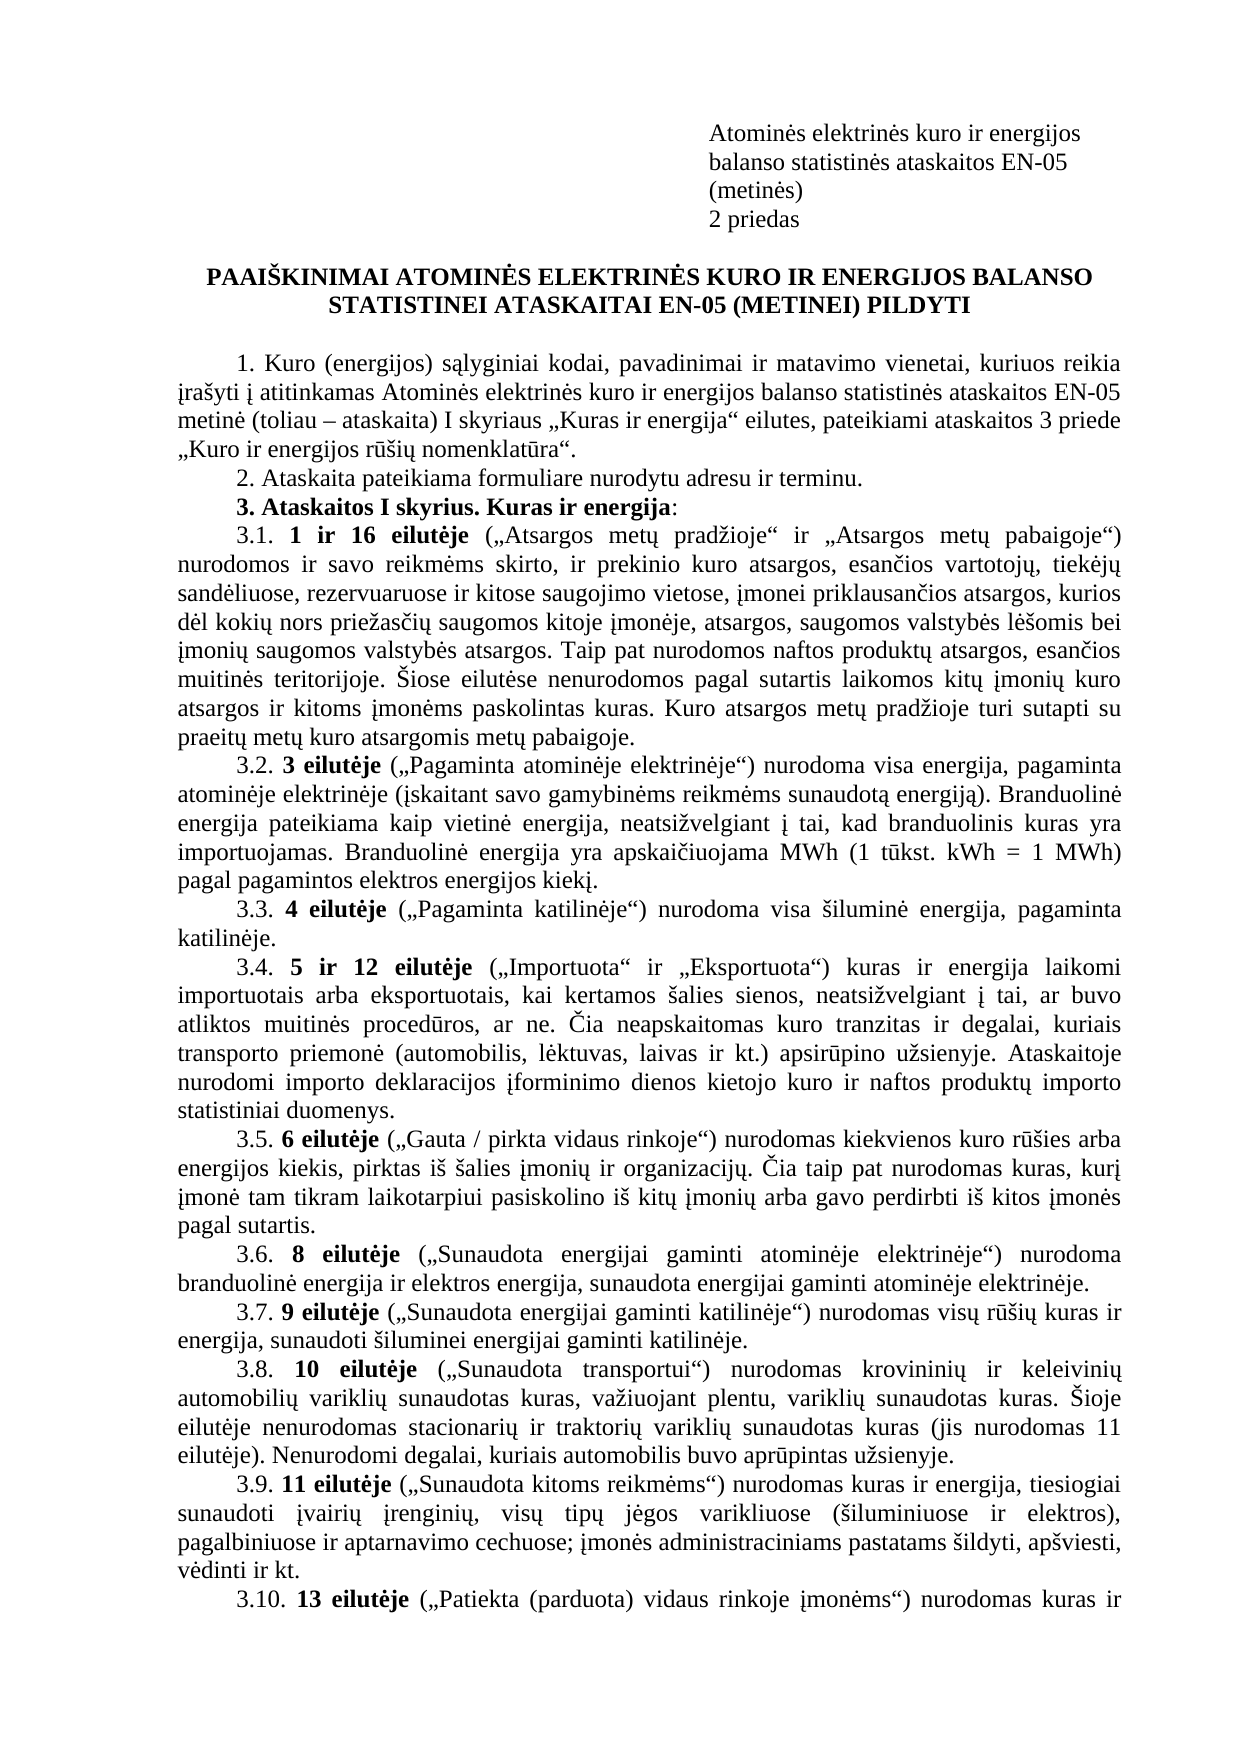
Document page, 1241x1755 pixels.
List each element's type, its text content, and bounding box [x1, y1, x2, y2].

text (metinės) [177, 176, 1122, 204]
text 3.7. 9 eilutėje („Sunaudota energijai gaminti katilinėje“) nurodomas visų rūšių kuras ir energija, sunaudoti šiluminei energijai gaminti katilinėje. [177, 1297, 1122, 1354]
text 3.2. 3 eilutėje („Pagaminta atominėje elektrinėje“) nurodoma visa energija, pagaminta atominėje elektrinėje (įskaitant savo gamybinėms reikmėms sunaudotą energiją). Branduolinė energija pateikiama kaip vietinė energija, neatsižvelgiant į tai, kad branduolinis kuras yra importuojamas. Branduolinė energija yra apskaičiuojama MWh (1 tūkst. kWh = 1 MWh) pagal pagamintos elektros energijos kiekį. [177, 751, 1122, 894]
text 3.5. 6 eilutėje („Gauta / pirkta vidaus rinkoje“) nurodomas kiekvienos kuro rūšies arba energijos kiekis, pirktas iš šalies įmonių ir organizacijų. Čia taip pat nurodomas kuras, kurį įmonė tam tikram laikotarpiui pasiskolino iš kitų įmonių arba gavo perdirbti iš kitos įmonės pagal sutartis. [177, 1124, 1122, 1239]
text 3.10. 13 eilutėje („Patiekta (parduota) vidaus rinkoje įmonėms“) nurodomas kuras ir [177, 1584, 1122, 1613]
text 2 priedas [177, 204, 1122, 233]
text 3. Ataskaitos I skyrius. Kuras ir energija: [177, 492, 1122, 521]
text 3.4. 5 ir 12 eilutėje („Importuota“ ir „Eksportuota“) kuras ir energija laikomi importuotais arba eksportuotais, kai kertamos šalies sienos, neatsižvelgiant į tai, ar buvo atliktos muitinės procedūros, ar ne. Čia neapskaitomas kuro tranzitas ir degalai, kuriais transporto priemonė (automobilis, lėktuvas, laivas ir kt.) apsirūpino užsienyje. Ataskaitoje nurodomi importo deklaracijos įforminimo dienos kietojo kuro ir naftos produktų importo statistiniai duomenys. [177, 952, 1122, 1124]
text PAAIŠKINIMAI ATOMINĖS ELEKTRINĖS KURO IR ENERGIJOS BALANSO STATISTINEI ATASKAITAI EN-05 (METINEI) PILDYTI [177, 262, 1122, 319]
text 3.9. 11 eilutėje („Sunaudota kitoms reikmėms“) nurodomas kuras ir energija, tiesiogiai sunaudoti įvairių įrenginių, visų tipų jėgos varikliuose (šiluminiuose ir elektros), pagalbiniuose ir aptarnavimo cechuose; įmonės administraciniams pastatams šildyti, apšviesti, vėdinti ir kt. [177, 1469, 1122, 1584]
text 3.6. 8 eilutėje („Sunaudota energijai gaminti atominėje elektrinėje“) nurodoma branduolinė energija ir elektros energija, sunaudota energijai gaminti atominėje elektrinėje. [177, 1239, 1122, 1297]
text Atominės elektrinės kuro ir energijos [177, 118, 1122, 147]
text 2. Ataskaita pateikiama formuliare nurodytu adresu ir terminu. [177, 463, 1122, 492]
text 3.3. 4 eilutėje („Pagaminta katilinėje“) nurodoma visa šiluminė energija, pagaminta katilinėje. [177, 894, 1122, 952]
text 3.8. 10 eilutėje („Sunaudota transportui“) nurodomas krovininių ir keleivinių automobilių variklių sunaudotas kuras, važiuojant plentu, variklių sunaudotas kuras. Šioje eilutėje nenurodomas stacionarių ir traktorių variklių sunaudotas kuras (jis nurodomas 11 eilutėje). Nenurodomi degalai, kuriais automobilis buvo aprūpintas užsienyje. [177, 1354, 1122, 1469]
text 3.1. 1 ir 16 eilutėje („Atsargos metų pradžioje“ ir „Atsargos metų pabaigoje“) nurodomos ir savo reikmėms skirto, ir prekinio kuro atsargos, esančios vartotojų, tiekėjų sandėliuose, rezervuaruose ir kitose saugojimo vietose, įmonei priklausančios atsargos, kurios dėl kokių nors priežasčių saugomos kitoje įmonėje, atsargos, saugomos valstybės lėšomis bei įmonių saugomos valstybės atsargos. Taip pat nurodomos naftos produktų atsargos, esančios muitinės teritorijoje. Šiose eilutėse nenurodomos pagal sutartis laikomos kitų įmonių kuro atsargos ir kitoms įmonėms paskolintas kuras. Kuro atsargos metų pradžioje turi sutapti su praeitų metų kuro atsargomis metų pabaigoje. [177, 521, 1122, 751]
text balanso statistinės ataskaitos EN-05 [177, 147, 1122, 176]
text 1. Kuro (energijos) sąlyginiai kodai, pavadinimai ir matavimo vienetai, kuriuos reikia įrašyti į atitinkamas Atominės elektrinės kuro ir energijos balanso statistinės ataskaitos EN-05 metinė (toliau – ataskaita) I skyriaus „Kuras ir energija“ eilutes, pateikiami ataskaitos 3 priede „Kuro ir energijos rūšių nomenklatūra“. [177, 348, 1122, 463]
